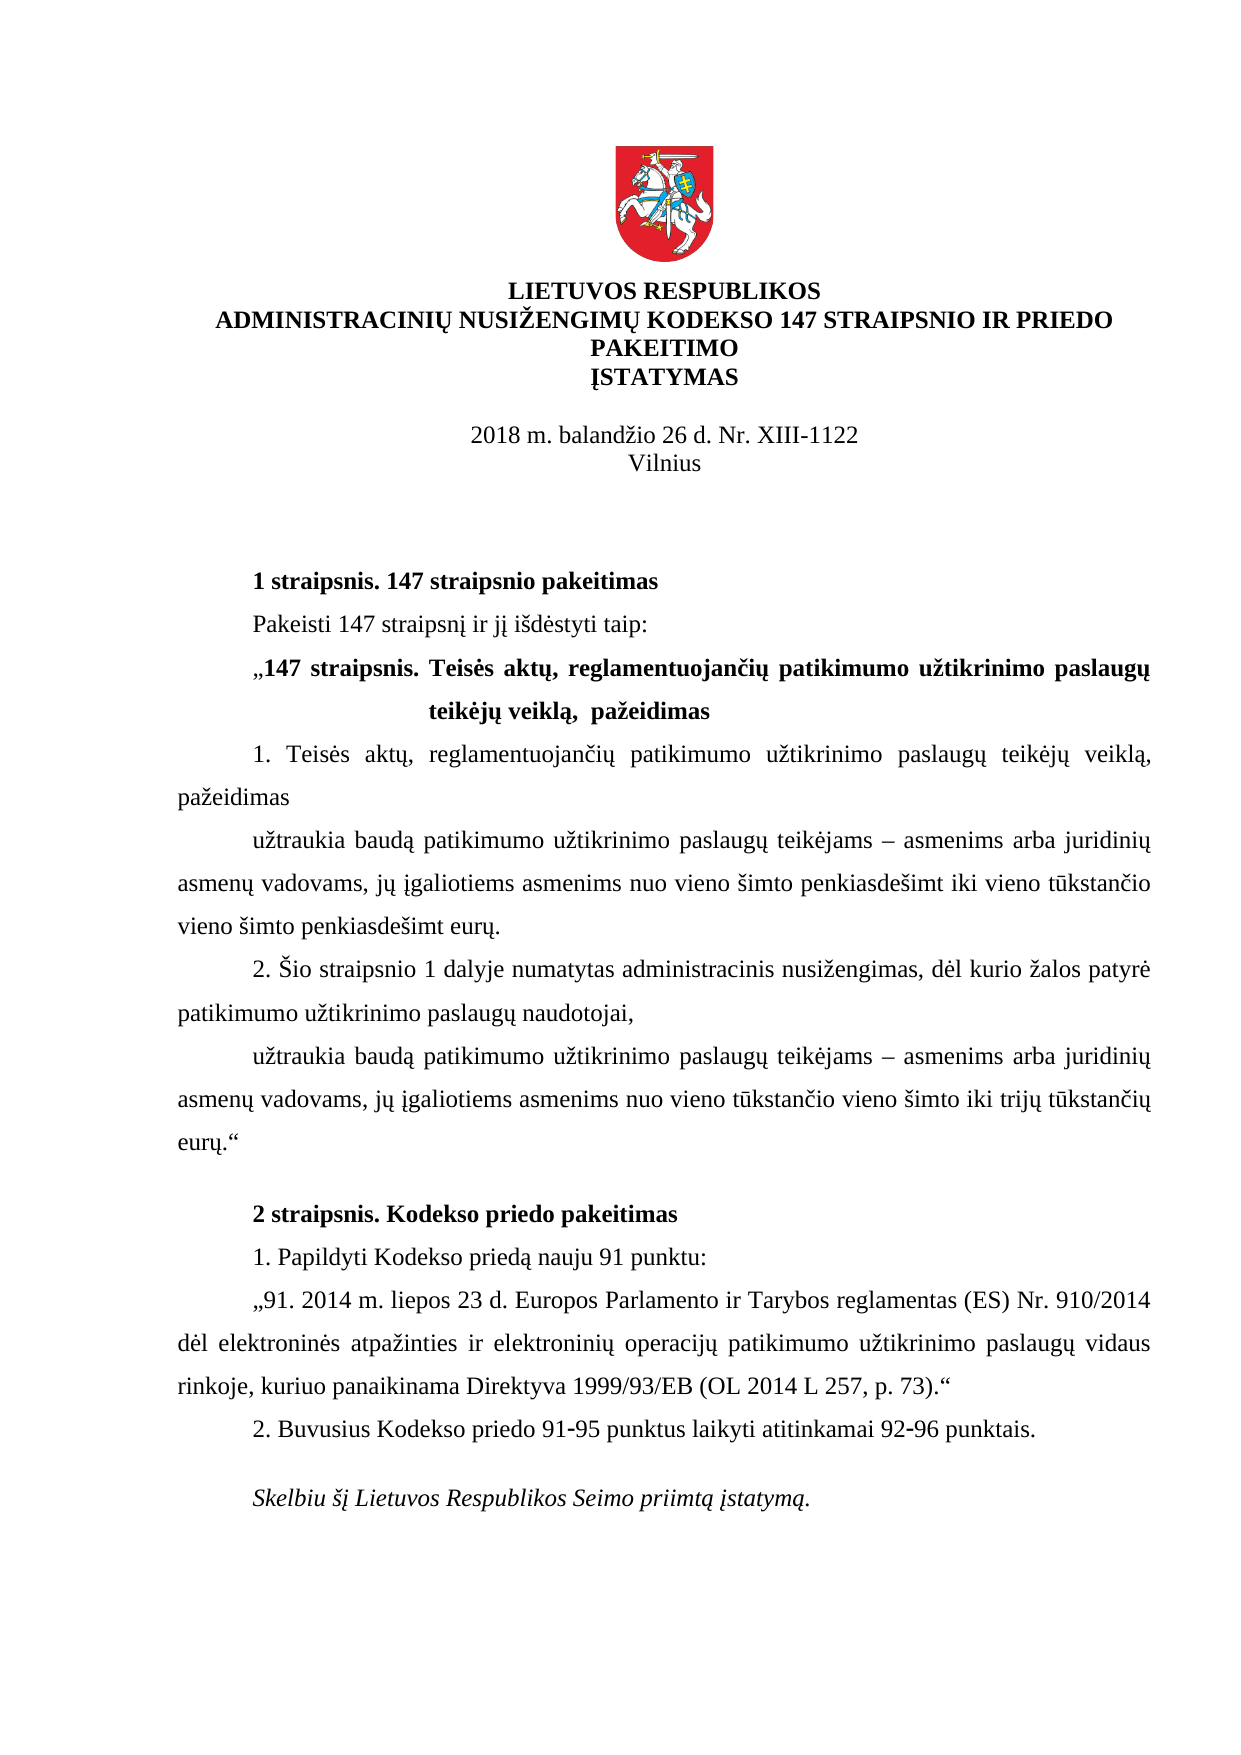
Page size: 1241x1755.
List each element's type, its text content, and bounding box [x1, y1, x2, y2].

text ADMINISTRACINIŲ NUSIŽENGIMŲ KODEKSO 147 STRAIPSNIO IR PRIEDO PAKEITIMO [177, 305, 1152, 362]
text LIETUVOS RESPUBLIKOS [177, 276, 1152, 305]
text 1. Teisės aktų, reglamentuojančių patikimumo užtikrinimo paslaugų teikėjų veiklą, pažeidimas [177, 739, 1152, 811]
text 2. Buvusius Kodekso priedo 9195 punktus laikyti atitinkamai 9296 punktais. [177, 1414, 1152, 1443]
text Vilnius [177, 448, 1152, 477]
text 2018 m. balandžio 26 d. Nr. XIII-1122 [177, 420, 1152, 448]
text Skelbiu šį Lietuvos Respublikos Seimo priimtą įstatymą. [177, 1483, 1152, 1511]
text Pakeisti 147 straipsnį ir jį išdėstyti taip: [177, 609, 1152, 638]
text „91. 2014 m. liepos 23 d. Europos Parlamento ir Tarybos reglamentas (ES) Nr. 910/2014 dėl elektroninės atpažinties ir elektroninių operacijų patikimumo užtikrinimo paslaugų vidaus rinkoje, kuriuo panaikinama Direktyva 1999/93/EB (OL 2014 L 257, p. 73).“ [177, 1285, 1152, 1400]
text 2 straipsnis. Kodekso priedo pakeitimas [177, 1199, 1152, 1228]
text užtraukia baudą patikimumo užtikrinimo paslaugų teikėjams – asmenims arba juridinių asmenų vadovams, jų įgaliotiems asmenims nuo vieno šimto penkiasdešimt iki vieno tūkstančio vieno šimto penkiasdešimt eurų. [177, 825, 1152, 940]
text 1 straipsnis. 147 straipsnio pakeitimas [177, 566, 1152, 595]
text ĮSTATYMAS [177, 362, 1152, 391]
text 1. Papildyti Kodekso priedą nauju 91 punktu: [177, 1242, 1152, 1271]
text užtraukia baudą patikimumo užtikrinimo paslaugų teikėjams – asmenims arba juridinių asmenų vadovams, jų įgaliotiems asmenims nuo vieno tūkstančio vieno šimto iki trijų tūkstančių eurų.“ [177, 1041, 1152, 1156]
text 2. Šio straipsnio 1 dalyje numatytas administracinis nusižengimas, dėl kurio žalos patyrė patikimumo užtikrinimo paslaugų naudotojai, [177, 954, 1152, 1026]
text „147 straipsnis. Teisės aktų, reglamentuojančių patikimumo užtikrinimo paslaugų teikėjų veiklą, pažeidimas [252, 653, 1152, 724]
